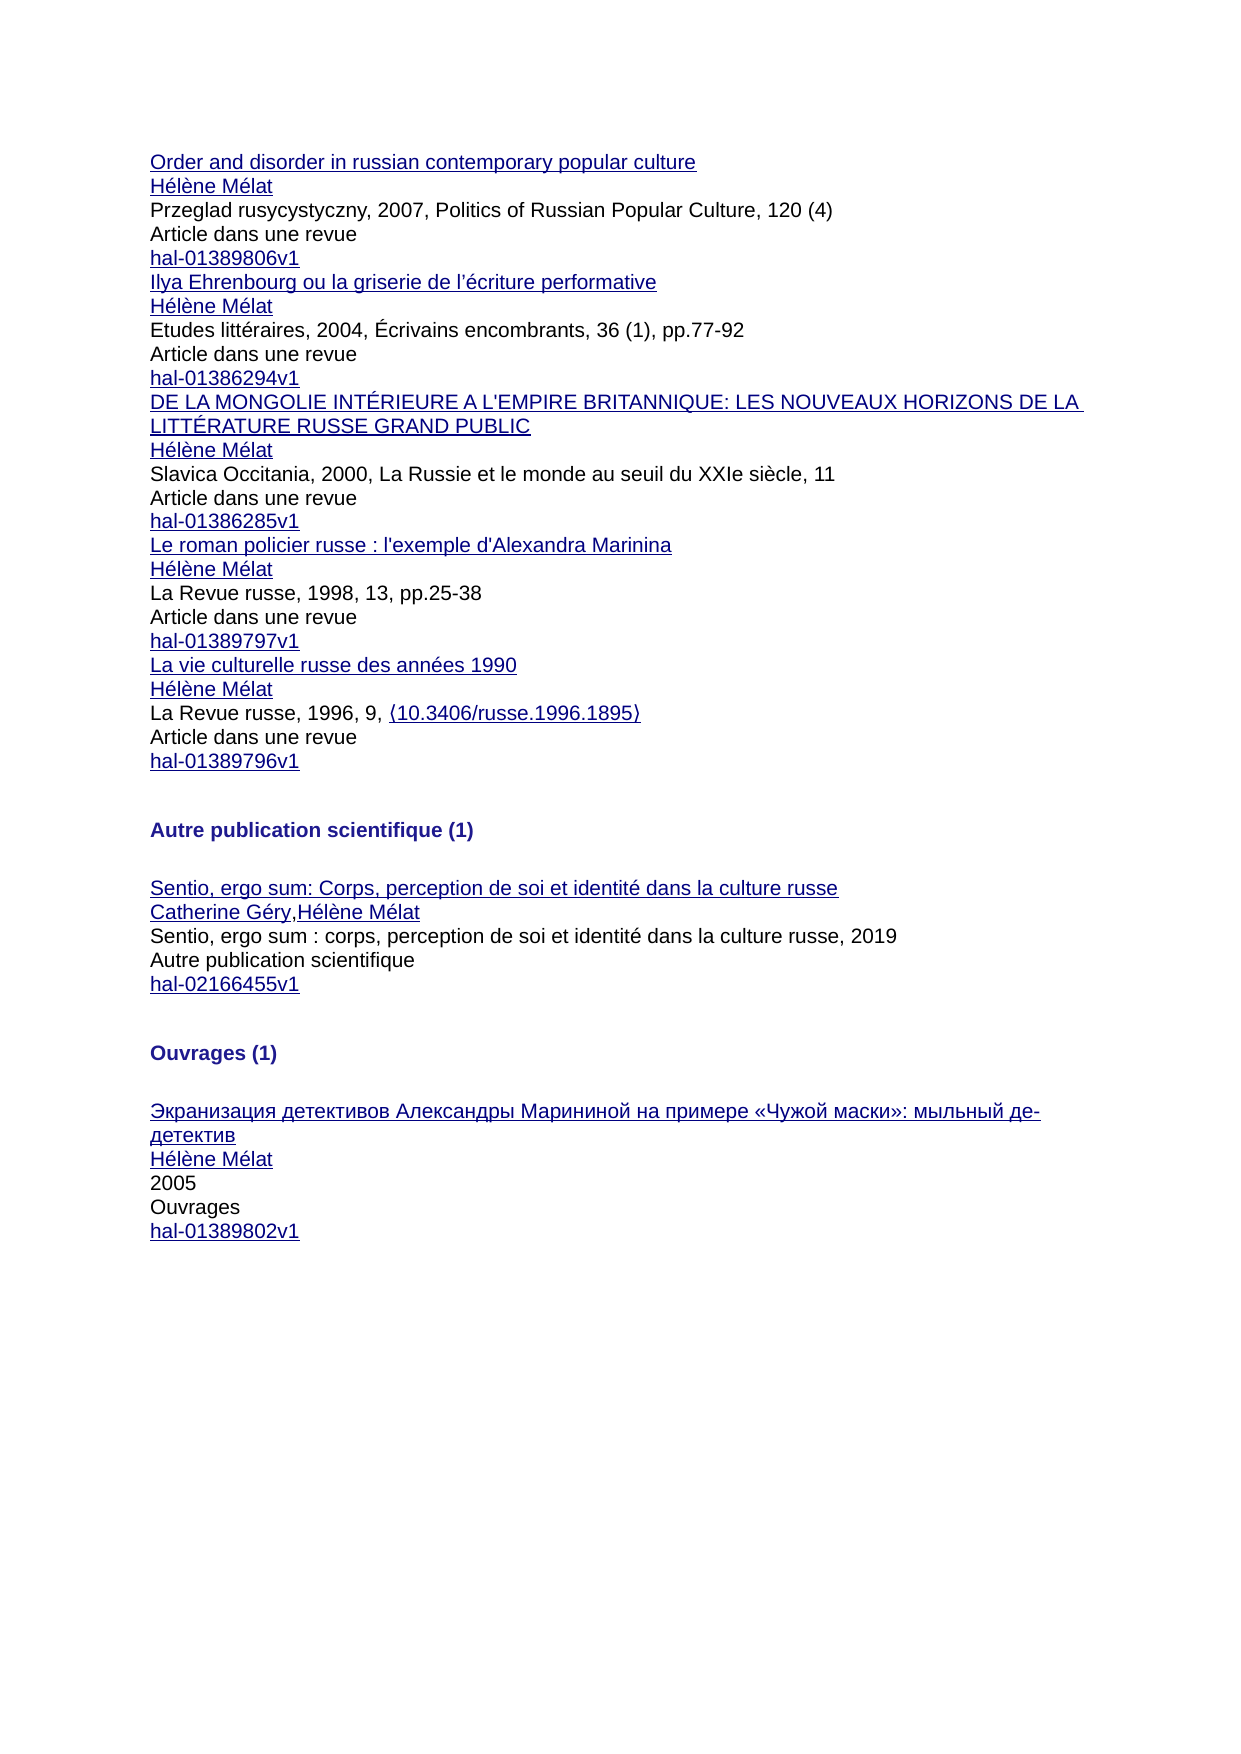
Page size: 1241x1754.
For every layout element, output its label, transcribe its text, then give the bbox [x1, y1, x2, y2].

subtitle Autre publication scientifique (1) [150, 818, 1090, 842]
table_cell DE LA MONGOLIE INTÉRIEURE A L'EMPIRE BRITANNIQUE: LES NOUVEAUX HORIZONS DE LA LITTÉRATURE RUSSE GRAND PUBLIC Hélène Mélat Slavica Occitania, 2000, La Russie et le monde au seuil du XXIe siècle, 11 Article dans une revue hal-01386285v1 [150, 390, 1090, 533]
table_cell Order and disorder in russian contemporary popular culture Hélène Mélat Przeglad rusycystyczny, 2007, Politics of Russian Popular Culture, 120 (4) Article dans une revue hal-01389806v1 [150, 150, 1090, 270]
table_cell Ilya Ehrenbourg ou la griserie de l’écriture performative Hélène Mélat Etudes littéraires, 2004, Écrivains encombrants, 36 (1), pp.77-92 Article dans une revue hal-01386294v1 [150, 270, 1090, 389]
table_header Экранизация детективов Александры Марининой на примере «Чужой маски»: мыльный де-детектив Hélène Mélat 2005 Ouvrages hal-01389802v1 [150, 1099, 1090, 1243]
table_cell Le roman policier russe : l'exemple d'Alexandra Marinina Hélène Mélat La Revue russe, 1998, 13, pp.25-38 Article dans une revue hal-01389797v1 [150, 533, 1090, 653]
table_header Sentio, ergo sum: Corps, perception de soi et identité dans la culture russe Catherine Géry,Hélène Mélat Sentio, ergo sum : corps, perception de soi et identité dans la culture russe, 2019 Autre publication scientifique hal-02166455v1 [150, 876, 1090, 996]
table_cell La vie culturelle russe des années 1990 Hélène Mélat La Revue russe, 1996, 9, ⟨10.3406/russe.1996.1895⟩ Article dans une revue hal-01389796v1 [150, 653, 1090, 773]
subtitle Ouvrages (1) [150, 1041, 1090, 1064]
